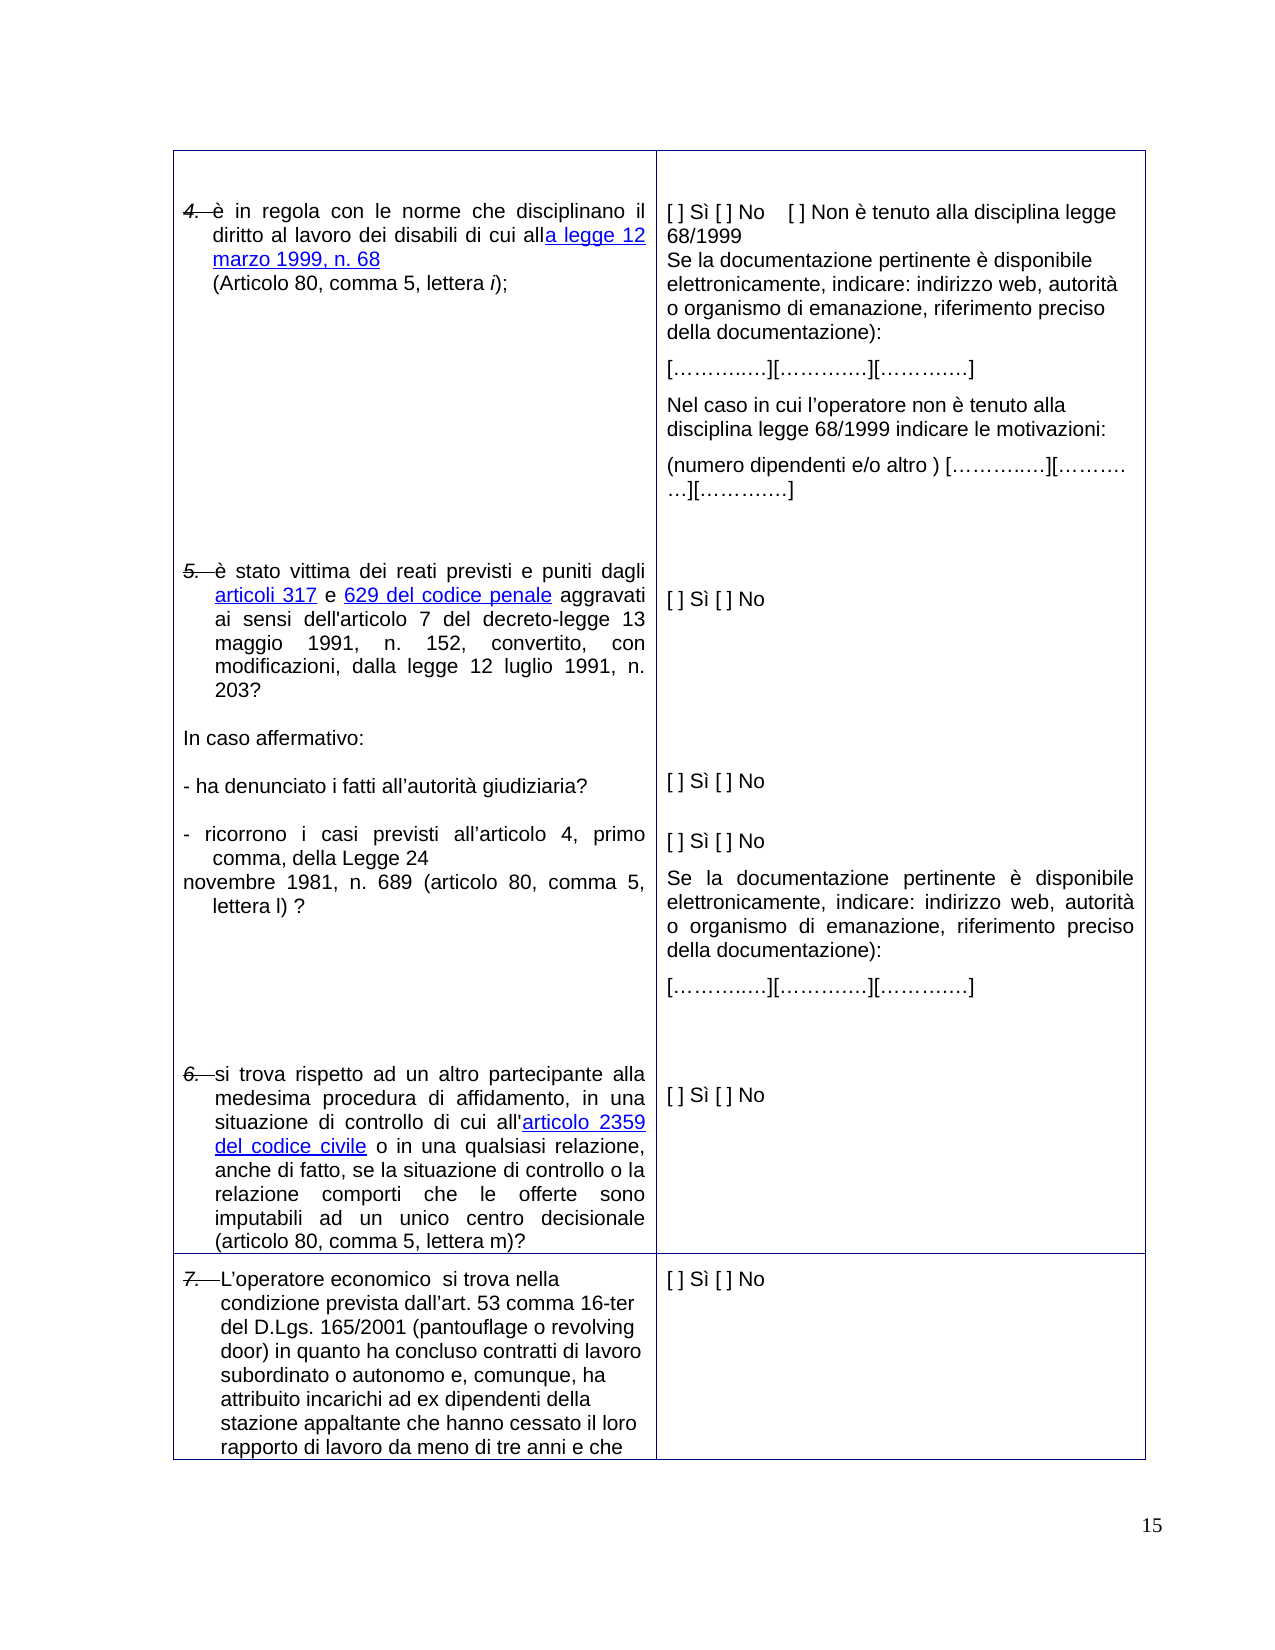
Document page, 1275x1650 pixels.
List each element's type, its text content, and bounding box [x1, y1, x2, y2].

table_cell L’operatore economico si trova nella condizione prevista dall’art. 53 comma 16-ter del D.Lgs. 165/2001 (pantouflage o revolving door) in quanto ha concluso contratti di lavoro subordinato o autonomo e, comunque, ha attribuito incarichi ad ex dipendenti della stazione appaltante che hanno cessato il loro rapporto di lavoro da meno di tre anni e che [174, 1254, 656, 1458]
table_cell L’operatore economico si trova in una delle seguenti situazioni ? è stato soggetto alla sanzione interdittiva di cui all'articolo 9, comma 2, lettera c) del decreto legislativo 8 giugno 2001, n. 231 o ad altra sanzione che comporta il divieto di contrarre con la pubblica amministrazione, compresi i provvedimenti interdittivi di cui all'articolo 14 del decreto legislativo 9 aprile 2008, n. 81 (Articolo 80, comma 5, lettera f); è iscritto nel casellario informatico tenuto dall'Osservatorio dell'ANAC per aver presentato false dichiarazioni o falsa documentazione ai fini del rilascio dell'attestazione di qualificazione, per il periodo durante il quale perdura l'iscrizione (Articolo 80, comma 5, lettera g); ha violato il divieto di intestazione fiduciaria di cui all'articolo 17 della legge 19 marzo 1990, n. 55 (Articolo 80, comma 5, lettera h)? In caso affermativo : - indicare la data dell’accertamento definitivo e l’autorità o organismo di emanazione: - la violazione è stata rimossa ? è in regola con le norme che disciplinano il diritto al lavoro dei disabili di cui alla legge 12 marzo 1999, n. 68 (Articolo 80, comma 5, lettera i); è stato vittima dei reati previsti e puniti dagli articoli 317 e 629 del codice penale aggravati ai sensi dell'articolo 7 del decreto-legge 13 maggio 1991, n. 152, convertito, con modificazioni, dalla legge 12 luglio 1991, n. 203? In caso affermativo: - ha denunciato i fatti all’autorità giudiziaria? - ricorrono i casi previsti all’articolo 4, primo comma, della Legge 24 novembre 1981, n. 689 (articolo 80, comma 5, lettera l) ? si trova rispetto ad un altro partecipante alla medesima procedura di affidamento, in una situazione di controllo di cui all'articolo 2359 del codice civile o in una qualsiasi relazione, anche di fatto, se la situazione di controllo o la relazione comporti che le offerte sono imputabili ad un unico centro decisionale (articolo 80, comma 5, lettera m)? [174, 151, 656, 1253]
table_cell [ ] Sì [ ] No [657, 1254, 1145, 1458]
table_cell [ ] Sì [ ] No [ ] Non è tenuto alla disciplina legge 68/1999 Se la documentazione pertinente è disponibile elettronicamente, indicare: indirizzo web, autorità o organismo di emanazione, riferimento preciso della documentazione): [………..…][……….…][……….…] Nel caso in cui l’operatore non è tenuto alla disciplina legge 68/1999 indicare le motivazioni: (numero dipendenti e/o altro ) [………..…][……….…][……….…] [ ] Sì [ ] No [ ] Sì [ ] No [ ] Sì [ ] No Se la documentazione pertinente è disponibile elettronicamente, indicare: indirizzo web, autorità o organismo di emanazione, riferimento preciso della documentazione): [………..…][……….…][……….…] [ ] Sì [ ] No [657, 151, 1145, 1253]
